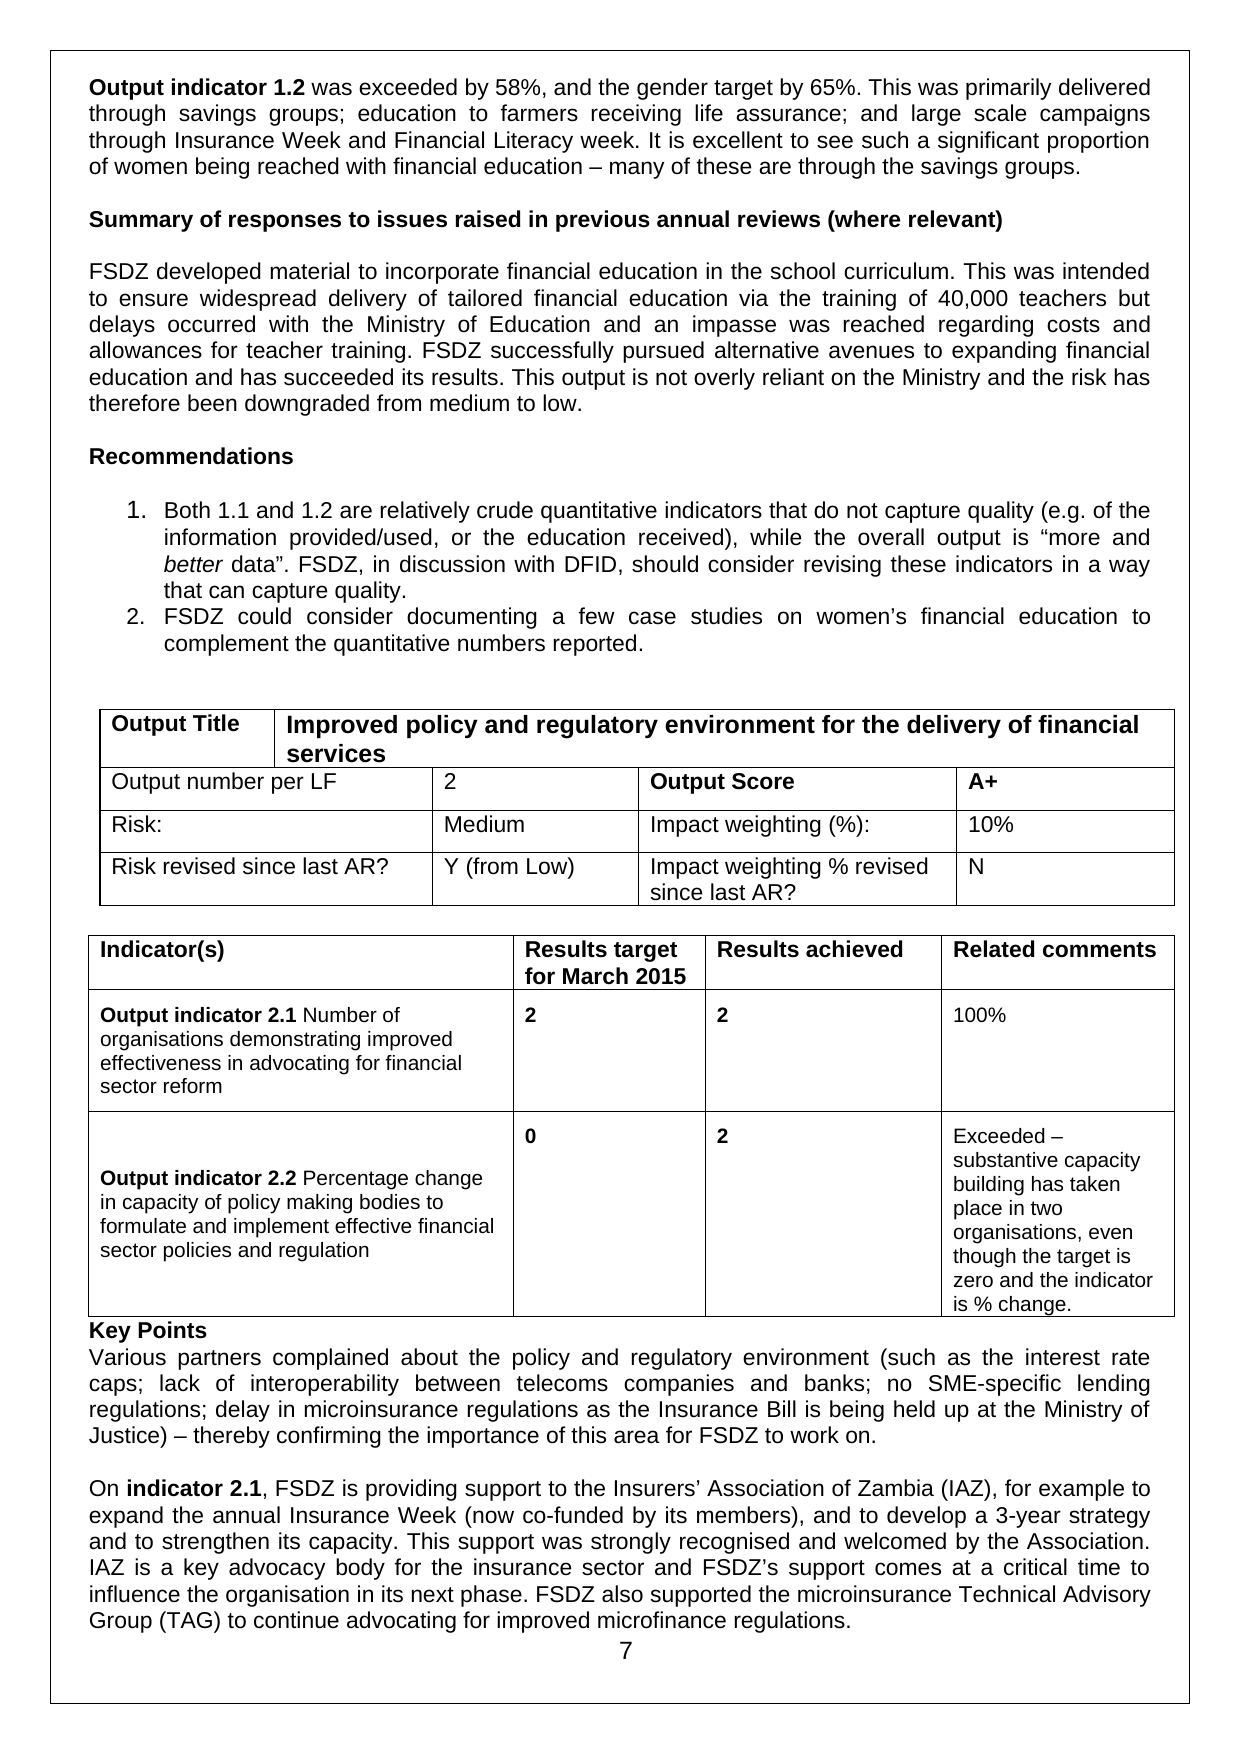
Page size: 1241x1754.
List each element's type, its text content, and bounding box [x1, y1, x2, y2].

table_cell Y (from Low) [433, 853, 638, 905]
table_cell 2 [706, 1112, 941, 1316]
text Summary of responses to issues raised in previous annual reviews (where relevant) [89, 206, 1152, 232]
table_header Indicator(s) [89, 936, 513, 989]
text FSDZ developed material to incorporate financial education in the school curriculum. This was intended to ensure widespread delivery of tailored financial education via the training of 40,000 teachers but delays occurred with the Ministry of Education and an impasse was reached regarding costs and allowances for teacher training. FSDZ successfully pursued alternative avenues to expanding financial education and has succeeded its results. This output is not overly reliant on the Ministry and the risk has therefore been downgraded from medium to low. [89, 258, 1152, 416]
table_cell A+ [957, 768, 1174, 809]
table_header Results target for March 2015 [514, 936, 705, 989]
table_cell Medium [433, 811, 638, 852]
table_cell 100% [942, 990, 1174, 1111]
table_cell 10% [957, 811, 1174, 852]
text On indicator 2.1, FSDZ is providing support to the Insurers’ Association of Zambia (IAZ), for example to expand the annual Insurance Week (now co-funded by its members), and to develop a 3-year strategy and to strengthen its capacity. This support was strongly recognised and welcomed by the Association. IAZ is a key advocacy body for the insurance sector and FSDZ’s support comes at a critical time to influence the organisation in its next phase. FSDZ also supported the microinsurance Technical Advisory Group (TAG) to continue advocating for improved microfinance regulations. [89, 1475, 1152, 1633]
table_cell Impact weighting % revised since last AR? [639, 853, 956, 905]
table_cell Output number per LF [101, 768, 432, 809]
table_cell 2 [433, 768, 638, 809]
list Both 1.1 and 1.2 are relatively crude quantitative indicators that do not capture quality (e.g. of the information provided/used, or the education received), while the overall output is “more and better data”. FSDZ, in discussion with DFID, should consider revising these indicators in a way that can capture quality. [126, 496, 1152, 603]
table_cell Impact weighting (%): [639, 811, 956, 852]
text Key Points [89, 1317, 1152, 1343]
table_cell Risk: [101, 811, 432, 852]
table_cell Output indicator 2.2 Percentage change in capacity of policy making bodies to formulate and implement effective financial sector policies and regulation [89, 1112, 513, 1316]
table_cell Output indicator 2.1 Number of organisations demonstrating improved effectiveness in advocating for financial sector reform [89, 990, 513, 1111]
table_header Related comments [942, 936, 1174, 989]
table_cell 2 [514, 990, 705, 1111]
table_header Output Title [101, 710, 274, 767]
text Recommendations [89, 443, 1152, 469]
list FSDZ could consider documenting a few case studies on women’s financial education to complement the quantitative numbers reported. [126, 603, 1152, 656]
table_header Improved policy and regulatory environment for the delivery of financial services [275, 710, 1174, 767]
table_cell N [957, 853, 1174, 905]
table_cell 0 [514, 1112, 705, 1316]
text Output indicator 1.2 was exceeded by 58%, and the gender target by 65%. This was primarily delivered through savings groups; education to farmers receiving life assurance; and large scale campaigns through Insurance Week and Financial Literacy week. It is excellent to see such a significant proportion of women being reached with financial education – many of these are through the savings groups. [89, 74, 1152, 179]
table_cell Output Score [639, 768, 956, 809]
text Various partners complained about the policy and regulatory environment (such as the interest rate caps; lack of interoperability between telecoms companies and banks; no SME-specific lending regulations; delay in microinsurance regulations as the Insurance Bill is being held up at the Ministry of Justice) – thereby confirming the importance of this area for FSDZ to work on. [89, 1343, 1152, 1449]
table_cell Risk revised since last AR? [101, 853, 432, 905]
table_header Results achieved [706, 936, 941, 989]
table_cell Exceeded –substantive capacity building has taken place in two organisations, even though the target is zero and the indicator is % change. [942, 1112, 1174, 1316]
table_cell 2 [706, 990, 941, 1111]
